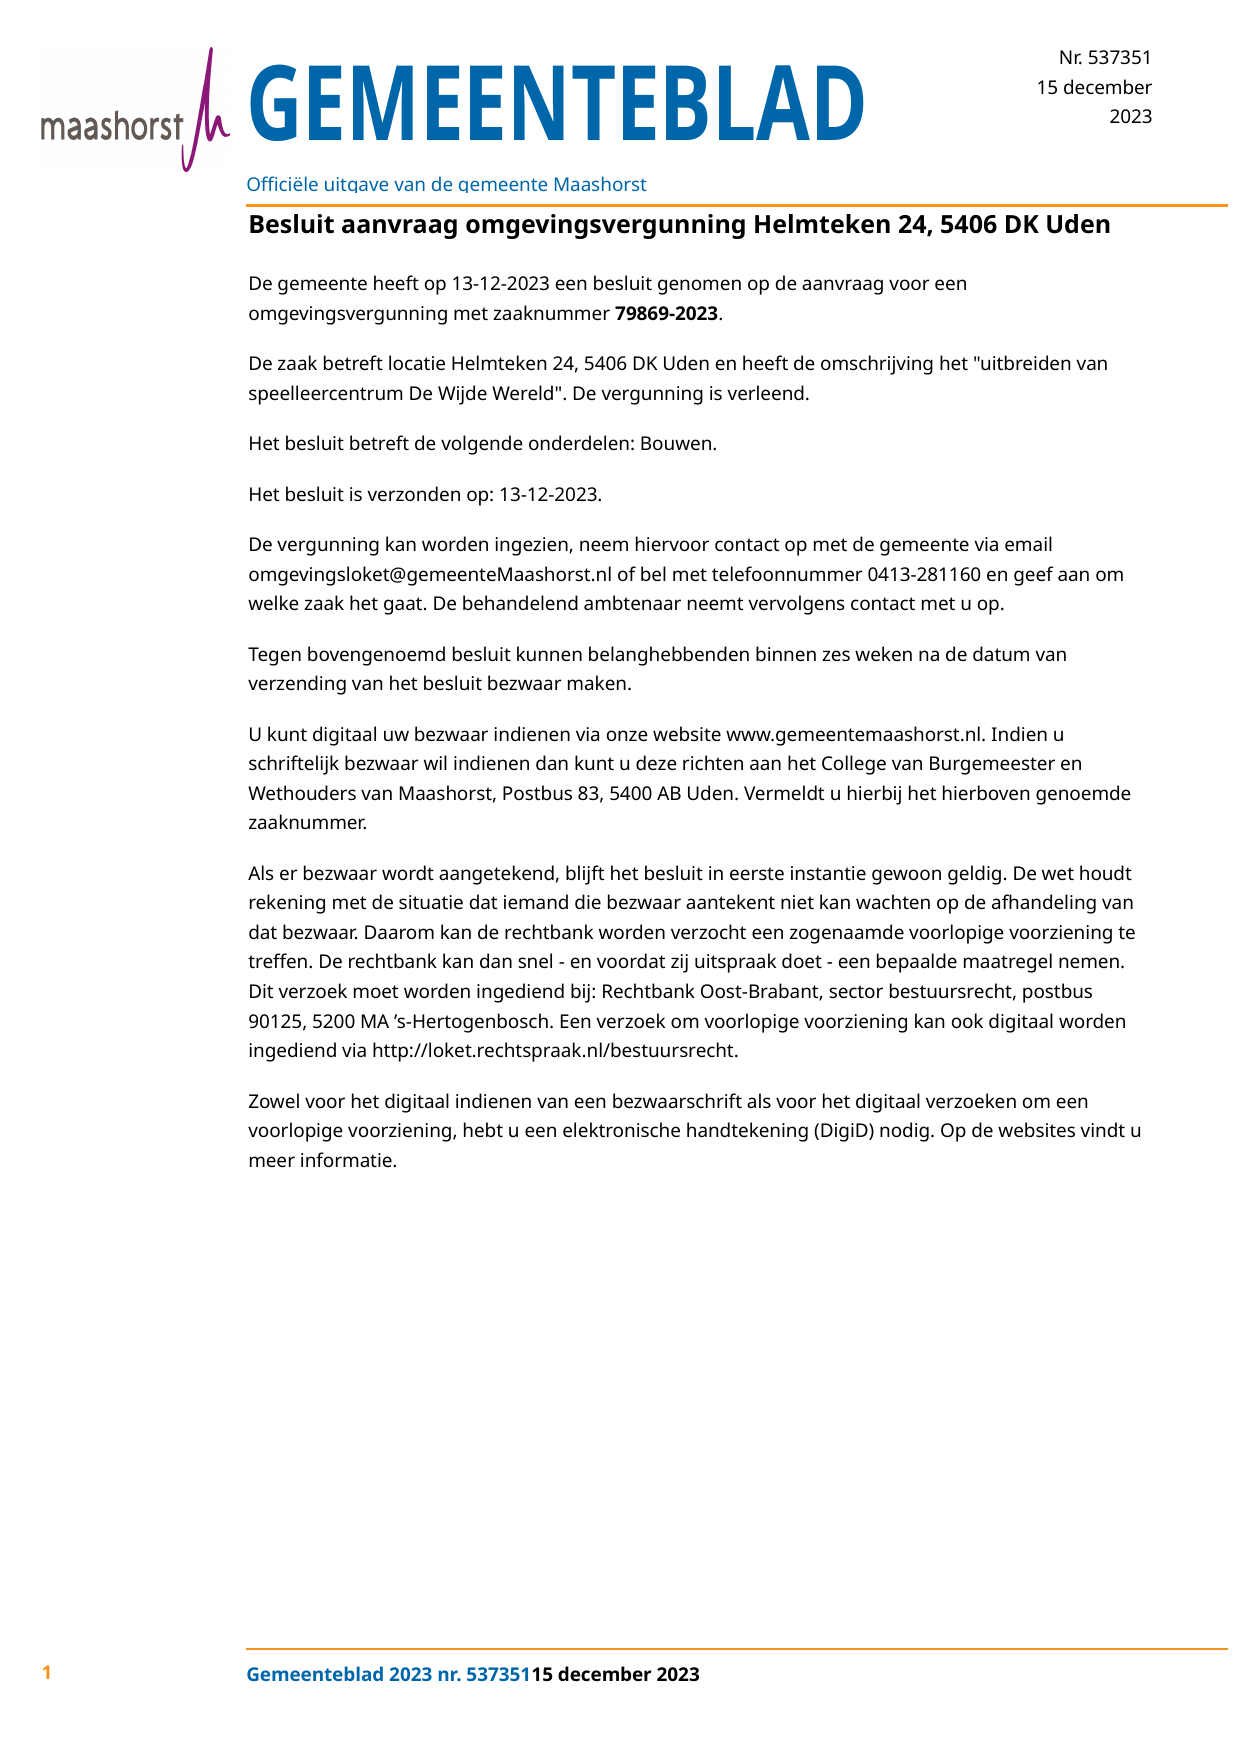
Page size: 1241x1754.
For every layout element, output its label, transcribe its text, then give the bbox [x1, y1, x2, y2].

text Zowel voor het digitaal indienen van een bezwaarschrift als voor het digitaal verzoeken om een voorlopige voorziening, hebt u een elektronische handtekening (DigiD) nodig. Op de websites vindt u meer informatie. [248, 1088, 1152, 1173]
picture [41, 47, 231, 172]
text Het besluit is verzonden op: 13-12-2023. [248, 481, 1152, 506]
text Als er bezwaar wordt aangetekend, blijft het besluit in eerste instantie gewoon geldig. De wet houdt rekening met de situatie dat iemand die bezwaar aantekent niet kan wachten op de afhandeling van dat bezwaar. Daarom kan de rechtbank worden verzocht een zogenaamde voorlopige voorziening te treffen. De rechtbank kan dan snel - en voordat zij uitspraak doet - een bepaalde maatregel nemen. Dit verzoek moet worden ingediend bij: Rechtbank Oost-Brabant, sector bestuursrecht, postbus 90125, 5200 MA ’s-Hertogenbosch. Een verzoek om voorlopige voorziening kan ook digitaal worden ingediend via http://loket.rechtspraak.nl/bestuursrecht. [248, 860, 1152, 1063]
text U kunt digitaal uw bezwaar indienen via onze website www.gemeentemaashorst.nl. Indien u schriftelijk bezwaar wil indienen dan kunt u deze richten aan het College van Burgemeester en Wethouders van Maashorst, Postbus 83, 5400 AB Uden. Vermeldt u hierbij het hierboven genoemde zaaknummer. [248, 721, 1152, 835]
text De vergunning kan worden ingezien, neem hiervoor contact op met de gemeente via email omgevingsloket@gemeenteMaashorst.nl of bel met telefoonnummer 0413-281160 en geef aan om welke zaak het gaat. De behandelend ambtenaar neemt vervolgens contact met u op. [248, 531, 1152, 616]
text Besluit aanvraag omgevingsvergunning Helmteken 24, 5406 DK Uden [248, 207, 1152, 241]
text Het besluit betreft de volgende onderdelen: Bouwen. [248, 430, 1152, 456]
text De zaak betreft locatie Helmteken 24, 5406 DK Uden en heeft de omschrijving het "uitbreiden van speelleercentrum De Wijde Wereld". De vergunning is verleend. [248, 350, 1152, 406]
text Tegen bovengenoemd besluit kunnen belanghebbenden binnen zes weken na de datum van verzending van het besluit bezwaar maken. [248, 641, 1152, 696]
text De gemeente heeft op 13-12-2023 een besluit genomen op de aanvraag voor een omgevingsvergunning met zaaknummer 79869-2023. [248, 270, 1152, 326]
